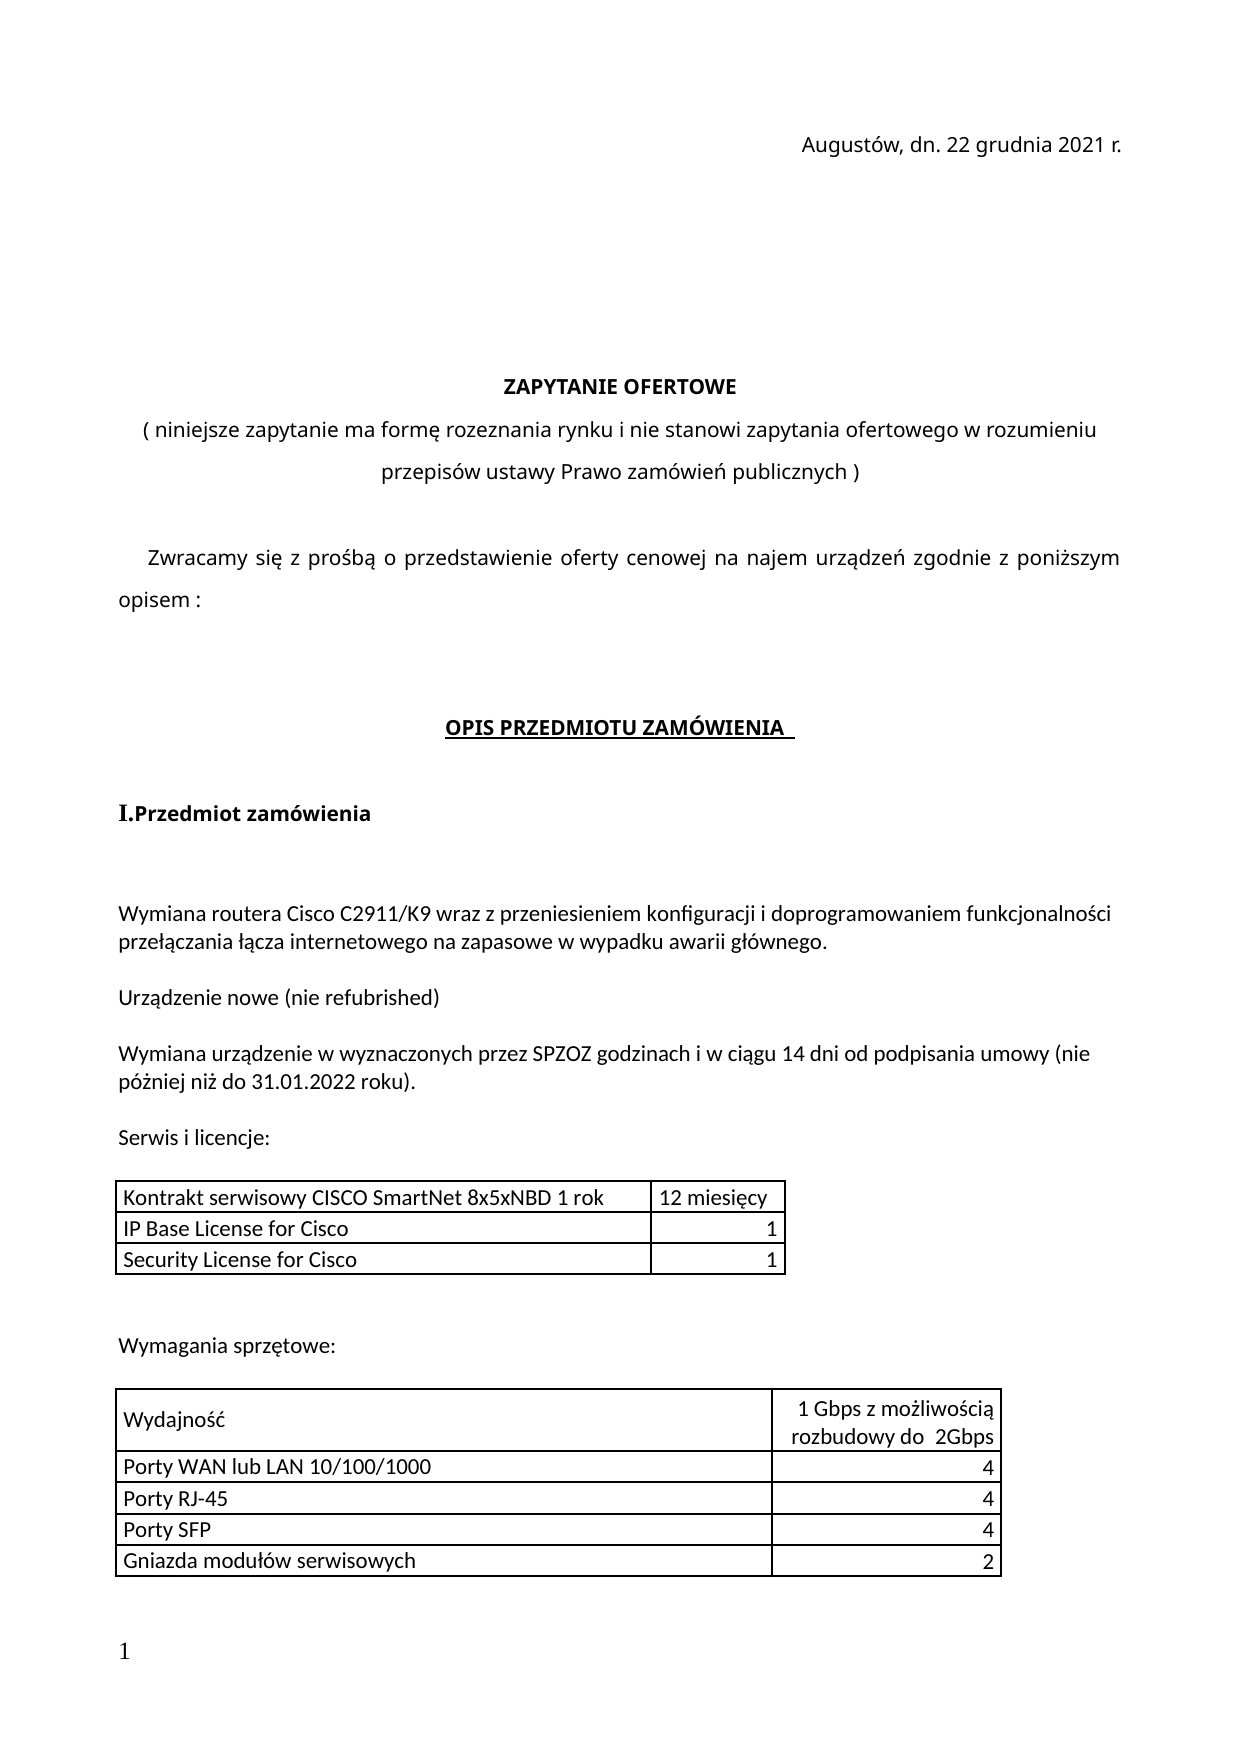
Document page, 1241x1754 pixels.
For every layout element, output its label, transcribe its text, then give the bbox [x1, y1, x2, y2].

table_cell IP Base License for Cisco [117, 1213, 650, 1242]
text OPIS PRZEDMIOTU ZAMÓWIENIA [118, 713, 1122, 741]
table_cell Gniazda modułów serwisowych [117, 1546, 771, 1575]
table_cell Porty SFP [117, 1515, 771, 1544]
table_cell 4 [773, 1483, 1000, 1512]
table_header Kontrakt serwisowy CISCO SmartNet 8x5xNBD 1 rok [117, 1182, 650, 1211]
text Wymiana routera Cisco C2911/K9 wraz z przeniesieniem konfiguracji i doprogramowaniem funkcjonalności przełączania łącza internetowego na zapasowe w wypadku awarii głównego. [118, 899, 1122, 955]
text ( niniejsze zapytanie ma formę rozeznania rynku i nie stanowi zapytania ofertowego w rozumieniu przepisów ustawy Prawo zamówień publicznych ) [118, 415, 1122, 486]
text Zwracamy się z prośbą o przedstawienie oferty cenowej na najem urządzeń zgodnie z poniższym opisem : [118, 543, 1122, 614]
table_cell Security License for Cisco [117, 1244, 650, 1273]
table_cell 4 [773, 1452, 1000, 1481]
text Wymiana urządzenie w wyznaczonych przez SPZOZ godzinach i w ciągu 14 dni od podpisania umowy (nie póżniej niż do 31.01.2022 roku). [118, 1039, 1122, 1095]
table_cell Porty WAN lub LAN 10/100/1000 [117, 1452, 771, 1481]
table_header 12 miesięcy [652, 1182, 784, 1211]
table_cell 1 [652, 1213, 784, 1242]
table_cell 4 [773, 1515, 1000, 1544]
text Wymagania sprzętowe: [118, 1331, 1122, 1359]
text Serwis i licencje: [118, 1123, 1122, 1151]
table_header Wydajność [117, 1390, 771, 1450]
text Urządzenie nowe (nie refubrished) [118, 983, 1122, 1011]
table_cell 1 [652, 1244, 784, 1273]
text ZAPYTANIE OFERTOWE [118, 372, 1122, 401]
table_cell 2 [773, 1546, 1000, 1575]
table_header 1 Gbps z możliwością rozbudowy do 2Gbps [773, 1390, 1000, 1450]
text Augustów, dn. 22 grudnia 2021 r. [118, 131, 1122, 159]
list Przedmiot zamówienia [118, 798, 1122, 828]
table_cell Porty RJ-45 [117, 1483, 771, 1512]
